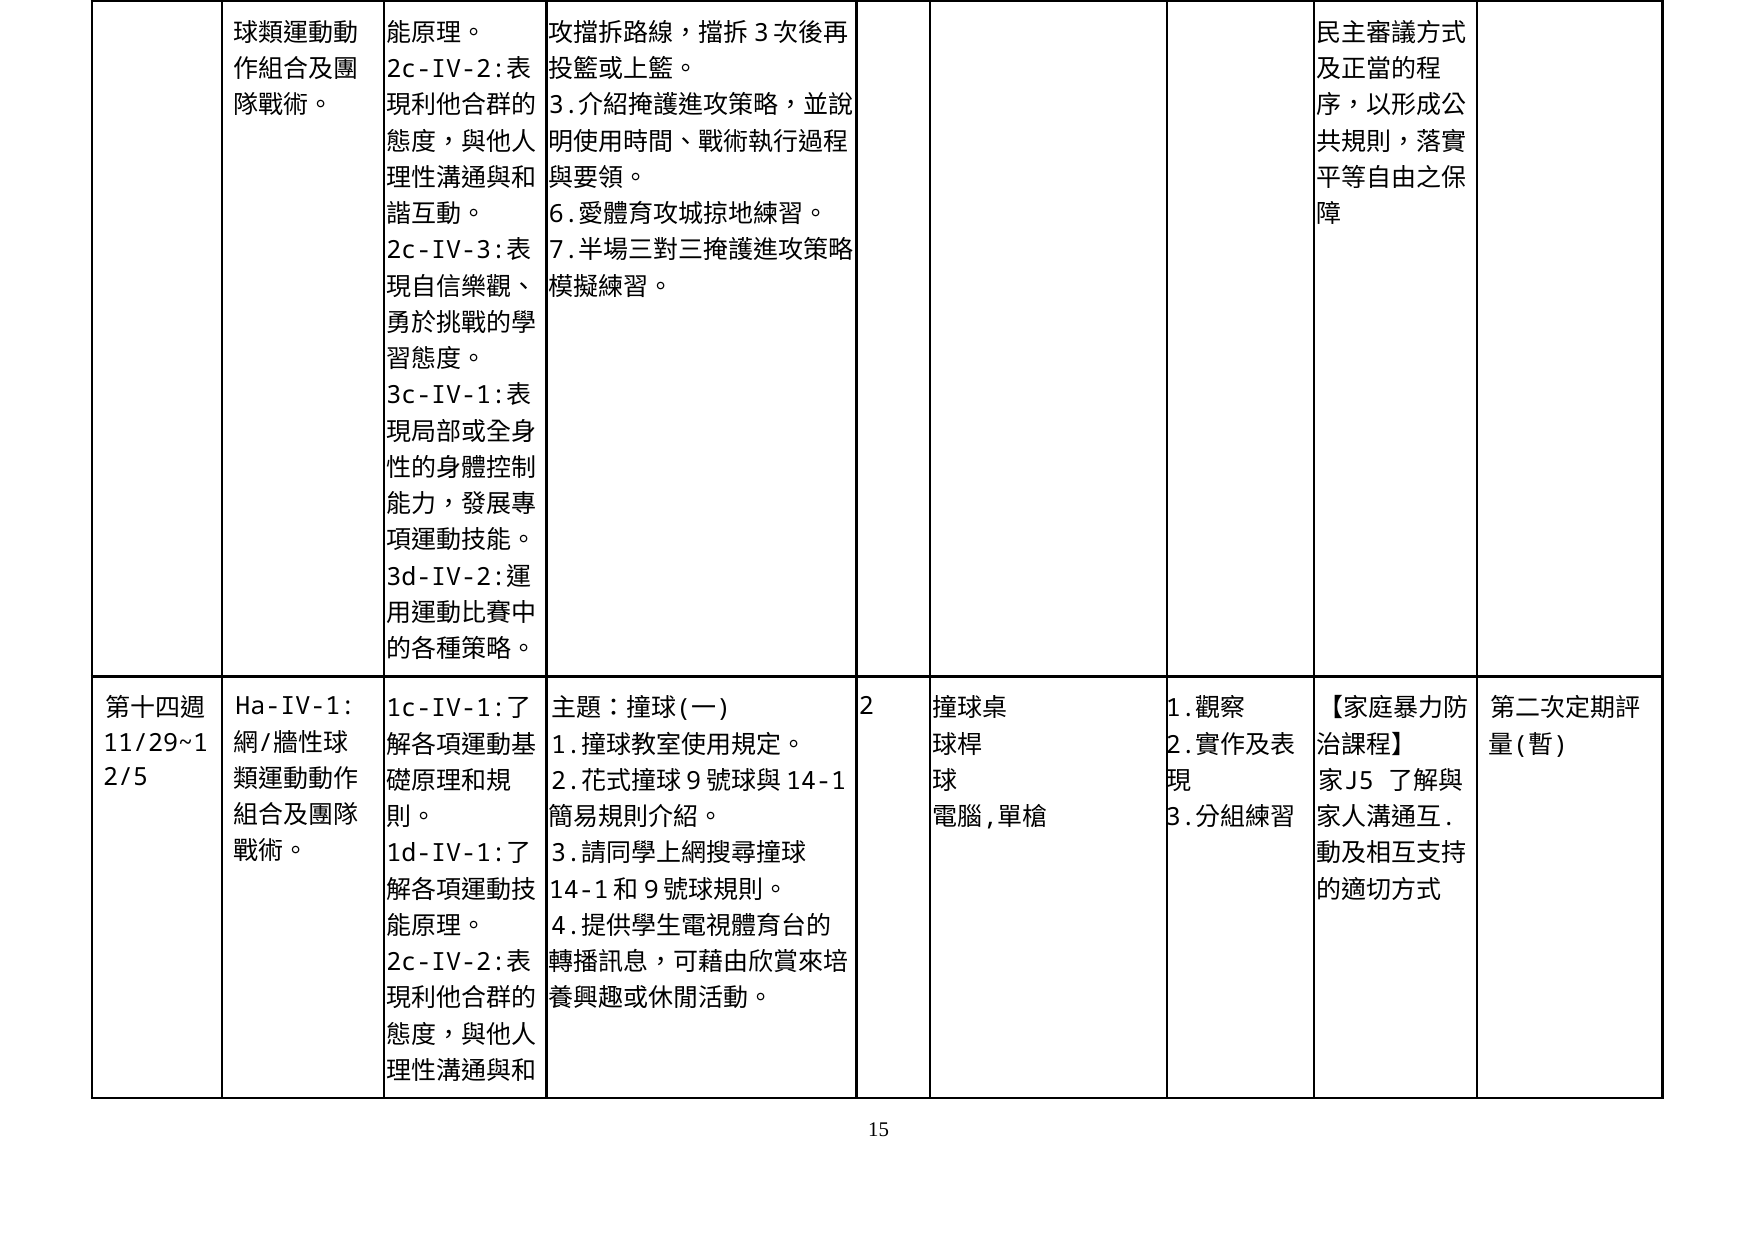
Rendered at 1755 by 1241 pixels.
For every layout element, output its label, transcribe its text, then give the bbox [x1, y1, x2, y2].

table_cell 【家庭暴力防治課程】 家J5 了解與家人溝通互. 動及相互支持的適切方式 [1315, 678, 1476, 1097]
table_cell [858, 2, 929, 675]
table_cell Ha-IV-1:網/牆性球類運動動作組合及團隊戰術。 [223, 678, 383, 1097]
table_cell 第十四週 11/29~12/5 [93, 678, 221, 1097]
table_cell 主題：撞球(一) 1.撞球教室使用規定。 2.花式撞球9號球與14-1簡易規則介紹。 3.請同學上網搜尋撞球14-1和9號球規則。 4.提供學生電視體育台的轉播訊息，可藉由欣賞來培養興趣或休閒活動。 [548, 678, 855, 1097]
table_cell [93, 2, 221, 675]
table_cell 撞球桌 球桿 球 電腦,單槍 [931, 678, 1166, 1097]
table_cell 民主審議方式及正當的程序，​以形成公共規則，落實平等自由之保障 [1315, 2, 1476, 675]
table_cell 第二次定期評量(暫) [1478, 678, 1661, 1097]
table_cell 1.觀察 2.實作及表現 3.分組練習 [1168, 678, 1313, 1097]
table_cell [931, 2, 1166, 675]
table_cell 1c-IV-1:了解各項運動基礎原理和規則。 1d-IV-1:了解各項運動技能原理。 2c-IV-2:表現利他合群的態度，與他人理性溝通與和 [385, 678, 545, 1097]
table_cell 攻擋拆路線，擋拆3次後再投籃或上籃。 3.介紹掩護進攻策略，並說明使用時間、戰術執行過程與要領。 6.愛體育攻城掠地練習。 7.半場三對三掩護進攻策略模擬練習。 [548, 2, 855, 675]
table_cell [1478, 2, 1661, 675]
table_cell [1168, 2, 1313, 675]
table_cell 球類運動動作組合及團隊戰術。 [223, 2, 383, 675]
table_cell 2 [858, 678, 929, 1097]
table_cell 能原理。 2c-IV-2:表現利他合群的態度，與他人理性溝通與和諧互動。 2c-IV-3:表現自信樂觀、勇於挑戰的學習態度。 3c-IV-1:表現局部或全身性的身體控制能力，發展專項運動技能。 3d-IV-2:運用運動比賽中的各種策略。 [385, 2, 545, 675]
